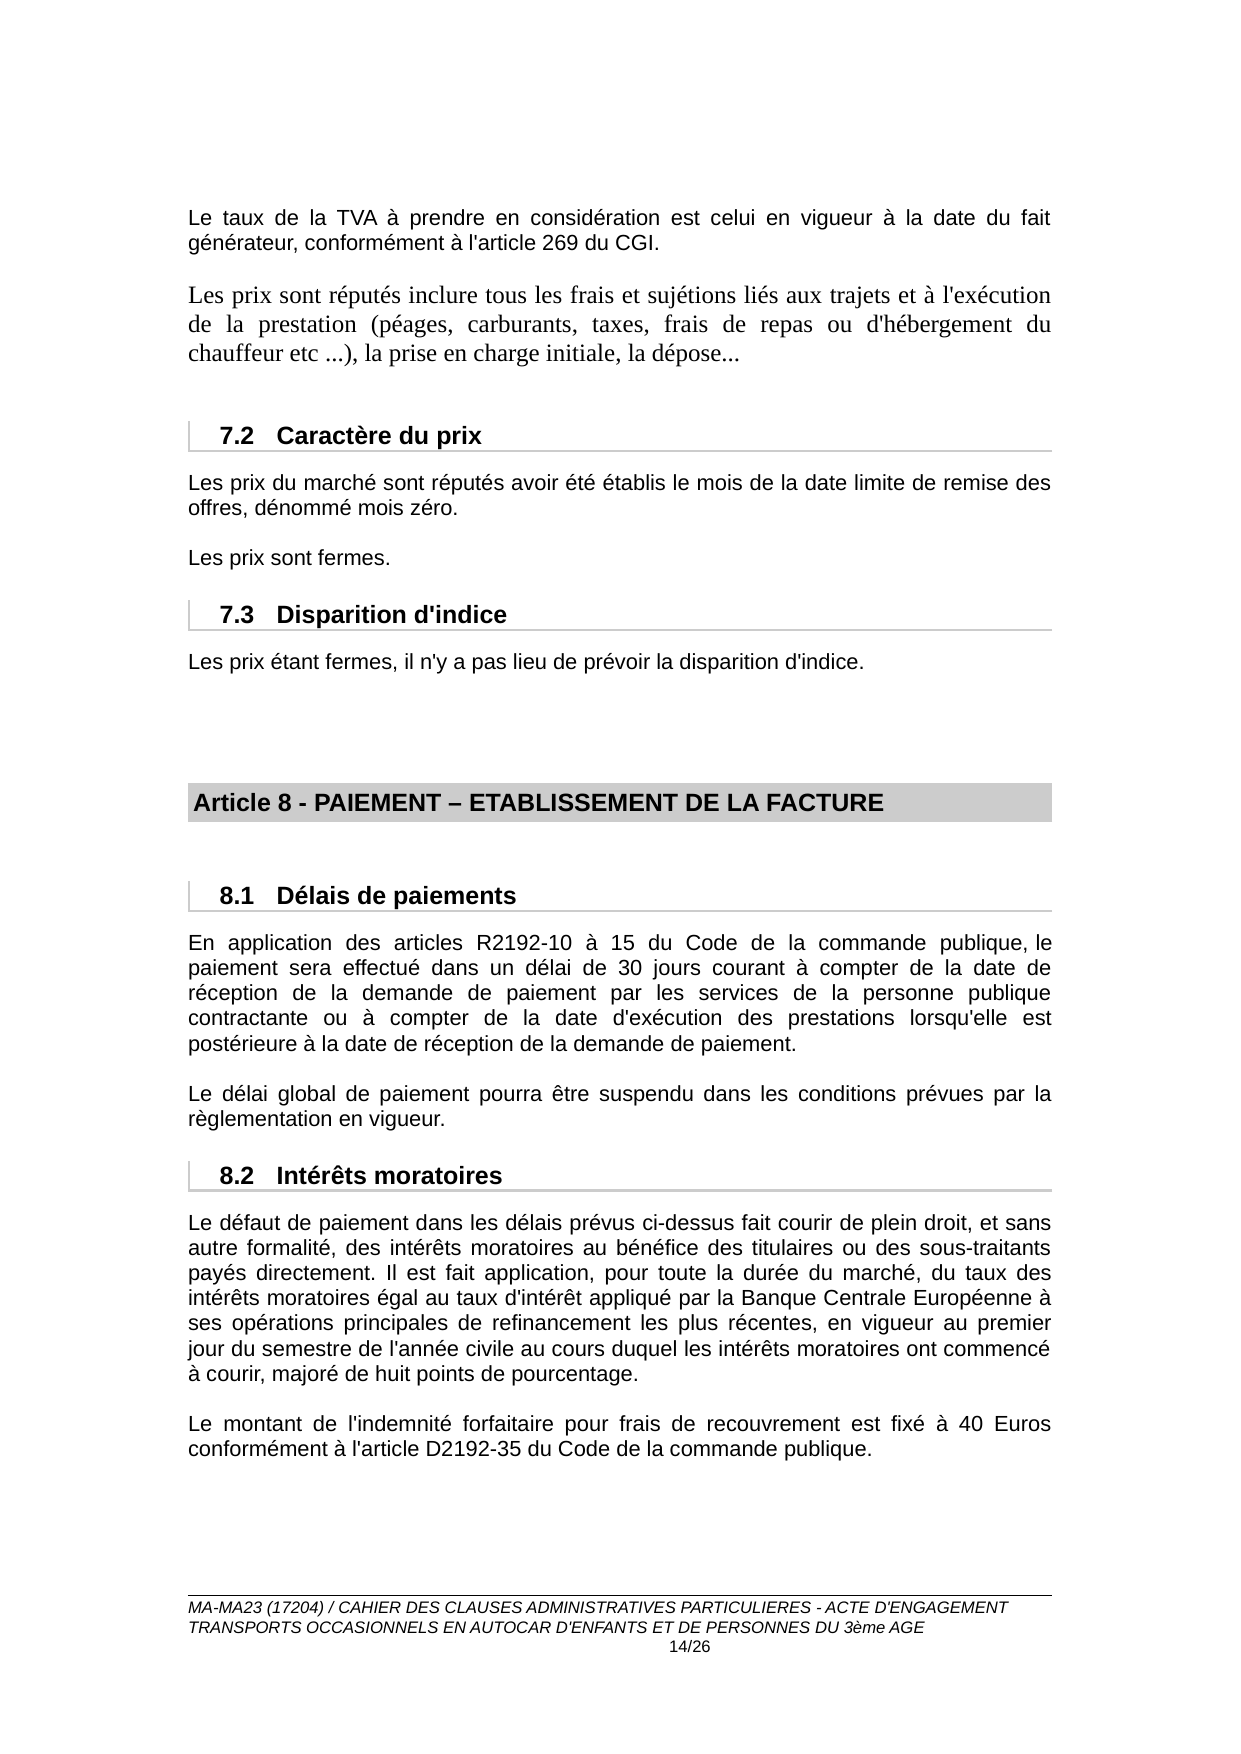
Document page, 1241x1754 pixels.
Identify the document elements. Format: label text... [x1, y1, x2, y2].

text En application des articles R2192-10 à 15 du Code de la commande publique, le paiement sera effectué dans un délai de 30 jours courant à compter de la date de réception de la demande de paiement par les services de la personne publique contractante ou à compter de la date d'exécution des prestations lorsqu'elle est postérieure à la date de réception de la demande de paiement. [188, 930, 1052, 1056]
subtitle Caractère du prix [190, 421, 1052, 450]
text Les prix sont fermes. [188, 545, 1052, 571]
text Le taux de la TVA à prendre en considération est celui en vigueur à la date du fait générateur, conformément à l'article 269 du CGI. [188, 204, 1052, 255]
subtitle Intérêts moratoires [190, 1161, 1052, 1189]
text Les prix du marché sont réputés avoir été établis le mois de la date limite de remise des offres, dénommé mois zéro. [188, 470, 1052, 520]
subtitle Disparition d'indice [190, 600, 1052, 629]
subtitle PAIEMENT – ETABLISSEMENT DE LA FACTURE [190, 786, 1050, 820]
text Le délai global de paiement pourra être suspendu dans les conditions prévues par la règlementation en vigueur. [188, 1081, 1052, 1131]
text Les prix sont réputés inclure tous les frais et sujétions liés aux trajets et à l'exécution de la prestation (péages, carburants, taxes, frais de repas ou d'hébergement du chauffeur etc ...), la prise en charge initiale, la dépose... [188, 280, 1052, 366]
subtitle Délais de paiements [190, 881, 1052, 910]
text Le montant de l'indemnité forfaitaire pour frais de recouvrement est fixé à 40 Euros conformément à l'article D2192-35 du Code de la commande publique. [188, 1411, 1052, 1461]
text Les prix étant fermes, il n'y a pas lieu de prévoir la disparition d'indice. [188, 648, 1052, 674]
text Le défaut de paiement dans les délais prévus ci-dessus fait courir de plein droit, et sans autre formalité, des intérêts moratoires au bénéfice des titulaires ou des sous-traitants payés directement. Il est fait application, pour toute la durée du marché, du taux des intérêts moratoires égal au taux d'intérêt appliqué par la Banque Centrale Européenne à ses opérations principales de refinancement les plus récentes, en vigueur au premier jour du semestre de l'année civile au cours duquel les intérêts moratoires ont commencé à courir, majoré de huit points de pourcentage. [188, 1209, 1052, 1386]
